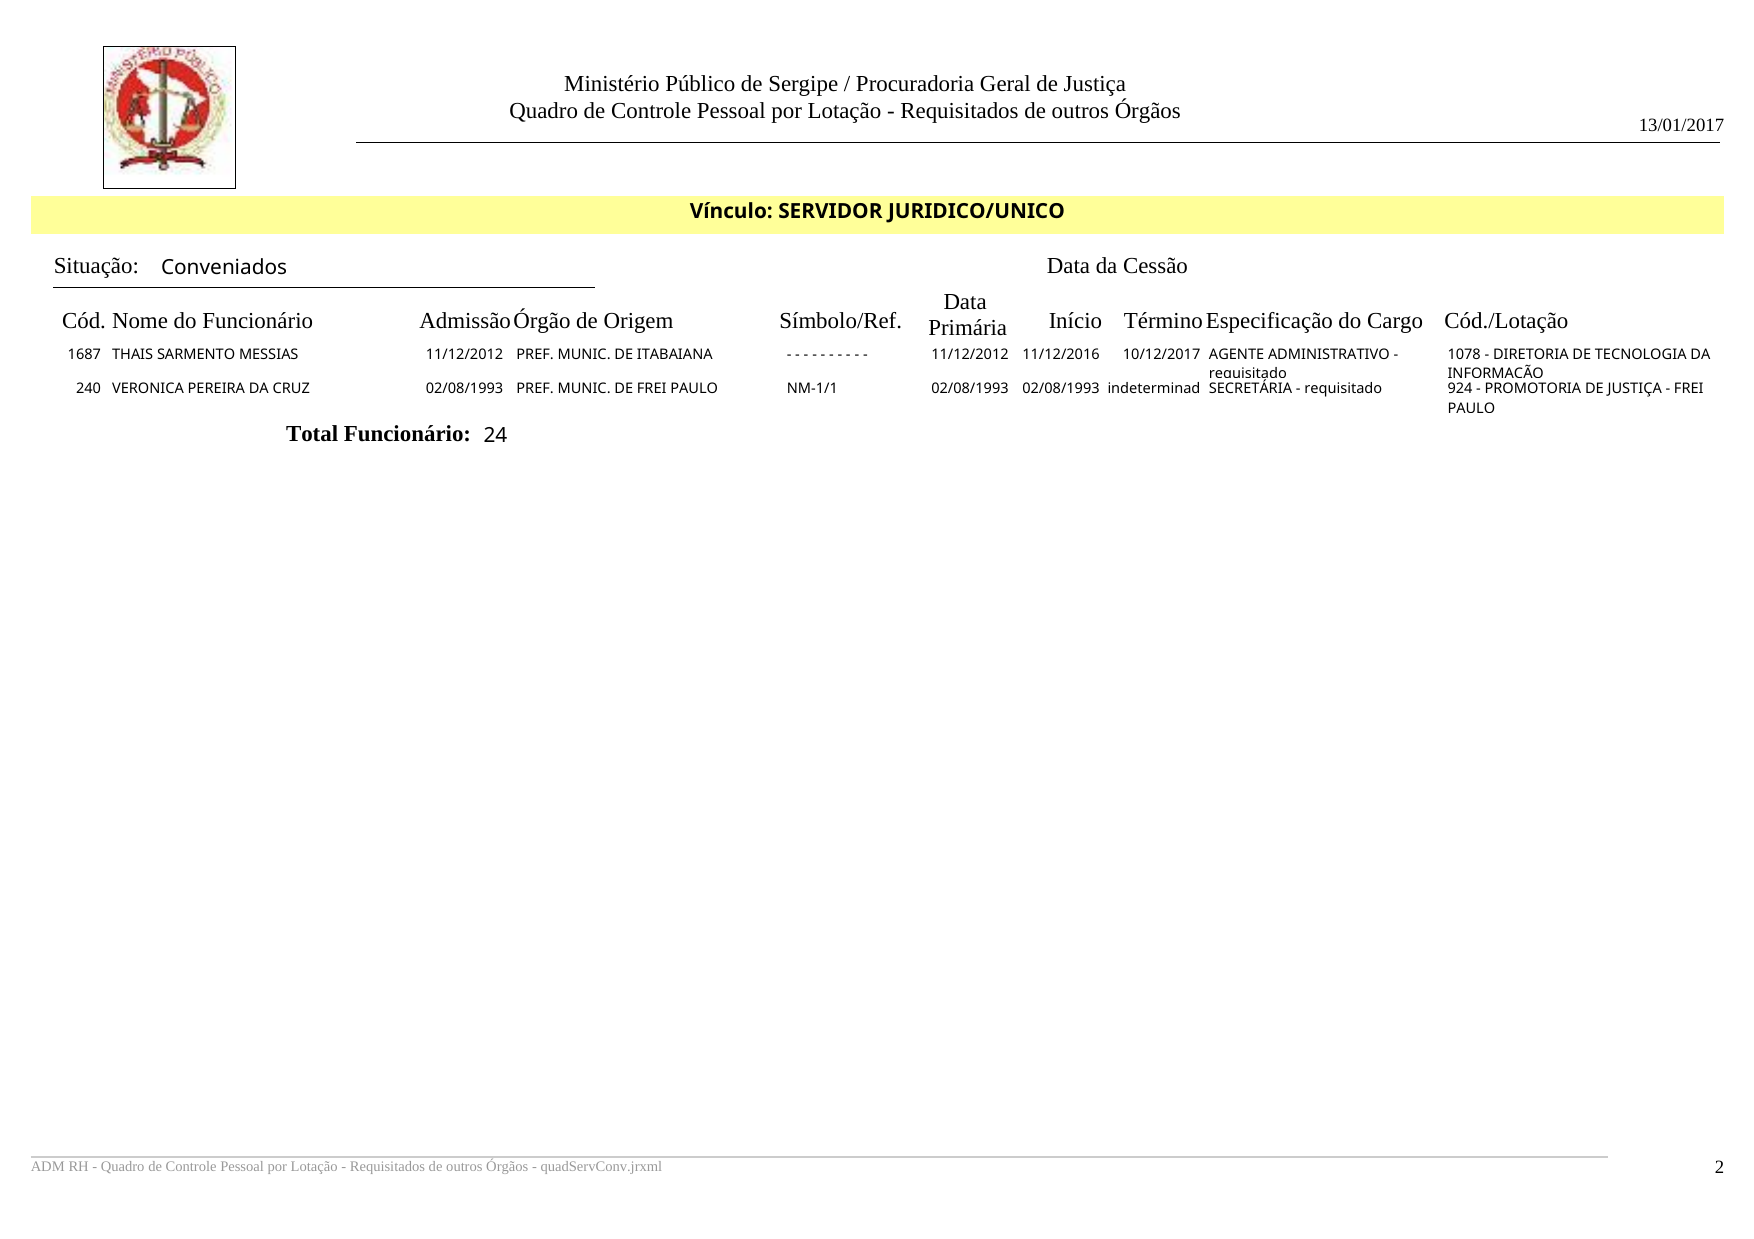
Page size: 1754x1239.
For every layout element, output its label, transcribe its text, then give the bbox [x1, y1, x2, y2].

table_cell [153, 252, 161, 285]
table_cell Ministério Público de Sergipe / Procuradoria Geral de Justiça Quadro de Controle Pessoal por Lotação - Requisitados de outros Órgãos [340, 70, 1351, 141]
table_cell [300, 114, 339, 141]
table_cell [911, 344, 920, 366]
table_cell [471, 420, 483, 457]
table_cell [236, 46, 300, 187]
table_cell ADM RH - Quadro de Controle Pessoal por Lotação - Requisitados de outros Órgãos - quadServConv.jrxml [31, 1158, 1608, 1183]
table_cell SECRETÁRIA - requisitado [1209, 378, 1444, 400]
table_cell [503, 344, 516, 366]
table_cell 924 - PROMOTORIA DE JUSTIÇA - FREI PAULO [1447, 378, 1724, 412]
table_cell [0, 378, 24, 400]
table_cell 24 [483, 420, 690, 457]
table_cell 2 [1608, 1156, 1724, 1183]
table_cell [0, 458, 1753, 1156]
table_cell [0, 114, 103, 141]
table_cell Admissão [411, 308, 511, 340]
table_cell [1198, 252, 1753, 285]
table_cell 11/12/2012 [920, 344, 1008, 366]
table_cell Vínculo: SERVIDOR JURIDICO/UNICO [31, 196, 1724, 234]
table_cell Data Primária [914, 288, 1016, 340]
table_cell 1078 - DIRETORIA DE TECNOLOGIA DA INFORMAÇÃO [1447, 344, 1724, 378]
table_cell 10/12/2017 [1105, 344, 1200, 366]
table_cell [0, 420, 217, 457]
table_cell [1351, 70, 1753, 114]
table_cell [1589, 308, 1753, 340]
table_cell Início [1034, 308, 1102, 340]
table_cell [0, 188, 1753, 196]
table_cell Cód./Lotação [1444, 308, 1589, 340]
table_cell Especificação do Cargo [1206, 308, 1441, 340]
table_cell [0, 289, 913, 307]
table_cell Nome do Funcionário [112, 308, 359, 340]
table_cell [106, 308, 112, 340]
table_cell PREF. MUNIC. DE FREI PAULO [516, 378, 779, 400]
table_cell [0, 46, 103, 70]
table_cell [911, 378, 920, 400]
table_cell NM-1/1 [787, 378, 911, 400]
table_cell [0, 234, 1753, 252]
table_cell - - - - - - - - - - [787, 344, 911, 366]
table_cell AGENTE ADMINISTRATIVO - requisitado [1209, 344, 1444, 378]
table_cell [1016, 289, 1753, 307]
table_cell [0, 413, 1753, 420]
table_cell [0, 144, 103, 187]
table_cell [1724, 1156, 1753, 1183]
table_cell [0, 400, 1447, 412]
table_cell Término [1108, 308, 1202, 340]
table_cell Órgão de Origem [513, 308, 713, 340]
table_cell 240 [24, 378, 101, 400]
table_cell [567, 252, 1037, 285]
table_cell Símbolo/Ref. [779, 308, 911, 340]
table_cell [300, 70, 339, 114]
table_cell 02/08/1993 [1016, 378, 1099, 400]
table_cell [1724, 366, 1753, 378]
table_cell [1724, 378, 1753, 400]
table_cell [1200, 344, 1209, 366]
table_cell Data da Cessão [1037, 252, 1198, 285]
table_cell Situação: [54, 252, 153, 285]
table_cell [690, 420, 1753, 457]
table_cell Conveniados [161, 252, 567, 285]
table_cell Total Funcionário: [217, 420, 471, 457]
table_cell THAIS SARMENTO MESSIAS [112, 344, 424, 366]
table_cell [1724, 344, 1753, 366]
table_cell [0, 366, 1209, 378]
table_cell [1102, 308, 1107, 340]
table_cell [1008, 344, 1016, 366]
table_cell 11/12/2012 [424, 344, 503, 366]
table_cell [0, 308, 33, 340]
table_cell [1724, 114, 1753, 141]
table_cell [300, 144, 1753, 187]
table_cell [0, 252, 53, 285]
table_cell [360, 308, 411, 340]
table_cell [713, 308, 779, 340]
table_cell [503, 378, 516, 400]
table_header [0, 0, 1753, 46]
table_cell [1100, 378, 1105, 400]
table_cell [101, 344, 112, 366]
table_cell [101, 378, 112, 400]
table_cell [0, 1156, 31, 1183]
table_cell [1008, 378, 1016, 400]
table_cell [0, 196, 31, 234]
table_cell Cód. [34, 308, 106, 340]
table_cell [1724, 196, 1753, 234]
table_cell [1724, 400, 1753, 412]
table_cell VERONICA PEREIRA DA CRUZ [112, 378, 424, 400]
table_cell [1016, 308, 1034, 340]
table_cell [300, 46, 1753, 70]
table_cell 02/08/1993 [424, 378, 503, 400]
table_cell [1351, 114, 1513, 141]
table_cell PREF. MUNIC. DE ITABAIANA [516, 344, 779, 366]
table_cell [779, 378, 787, 400]
table_cell [0, 344, 24, 366]
table_cell [779, 344, 787, 366]
table_cell 1687 [24, 344, 101, 366]
table_cell [1100, 344, 1105, 366]
table_cell 11/12/2016 [1016, 344, 1099, 366]
table_cell [0, 70, 103, 114]
table_cell [1200, 378, 1209, 400]
table_cell 13/01/2017 [1513, 114, 1724, 141]
table_cell 02/08/1993 [920, 378, 1008, 400]
table_cell indeterminad [1105, 378, 1200, 400]
